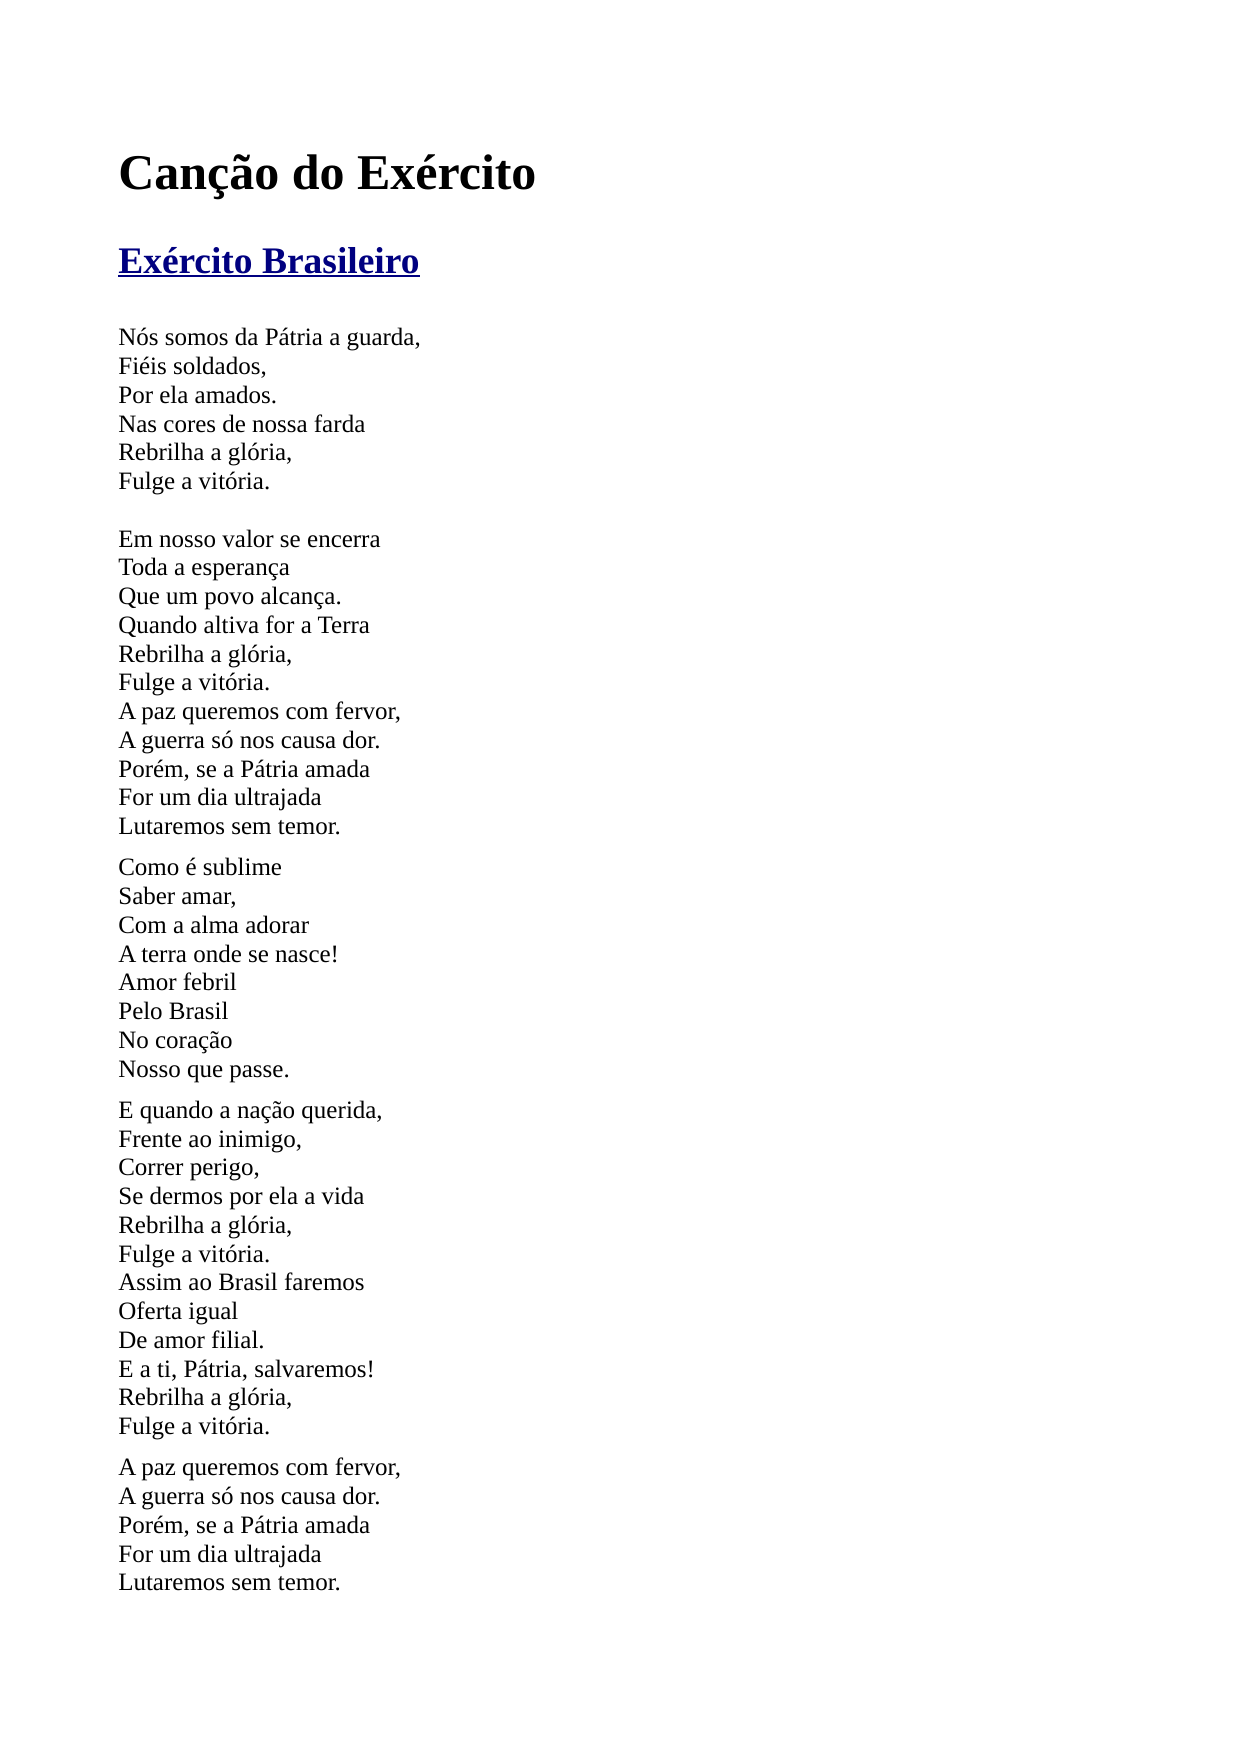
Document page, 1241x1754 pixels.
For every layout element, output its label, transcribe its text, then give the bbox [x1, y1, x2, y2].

text E quando a nação querida, Frente ao inimigo, Correr perigo, Se dermos por ela a vida Rebrilha a glória, Fulge a vitória. Assim ao Brasil faremos Oferta igual De amor filial. E a ti, Pátria, salvaremos! Rebrilha a glória, Fulge a vitória. [118, 1095, 1122, 1440]
text A paz queremos com fervor, A guerra só nos causa dor. Porém, se a Pátria amada For um dia ultrajada Lutaremos sem temor. [118, 1452, 1122, 1596]
subtitle Canção do Exército [118, 143, 1122, 201]
text Nós somos da Pátria a guarda, Fiéis soldados, Por ela amados. Nas cores de nossa farda Rebrilha a glória, Fulge a vitória. Em nosso valor se encerra Toda a esperança Que um povo alcança. Quando altiva for a Terra Rebrilha a glória, Fulge a vitória. A paz queremos com fervor, A guerra só nos causa dor. Porém, se a Pátria amada For um dia ultrajada Lutaremos sem temor. [118, 322, 1122, 840]
subtitle Exército Brasileiro [118, 238, 1122, 281]
text Como é sublime Saber amar, Com a alma adorar A terra onde se nasce! Amor febril Pelo Brasil No coração Nosso que passe. [118, 852, 1122, 1082]
